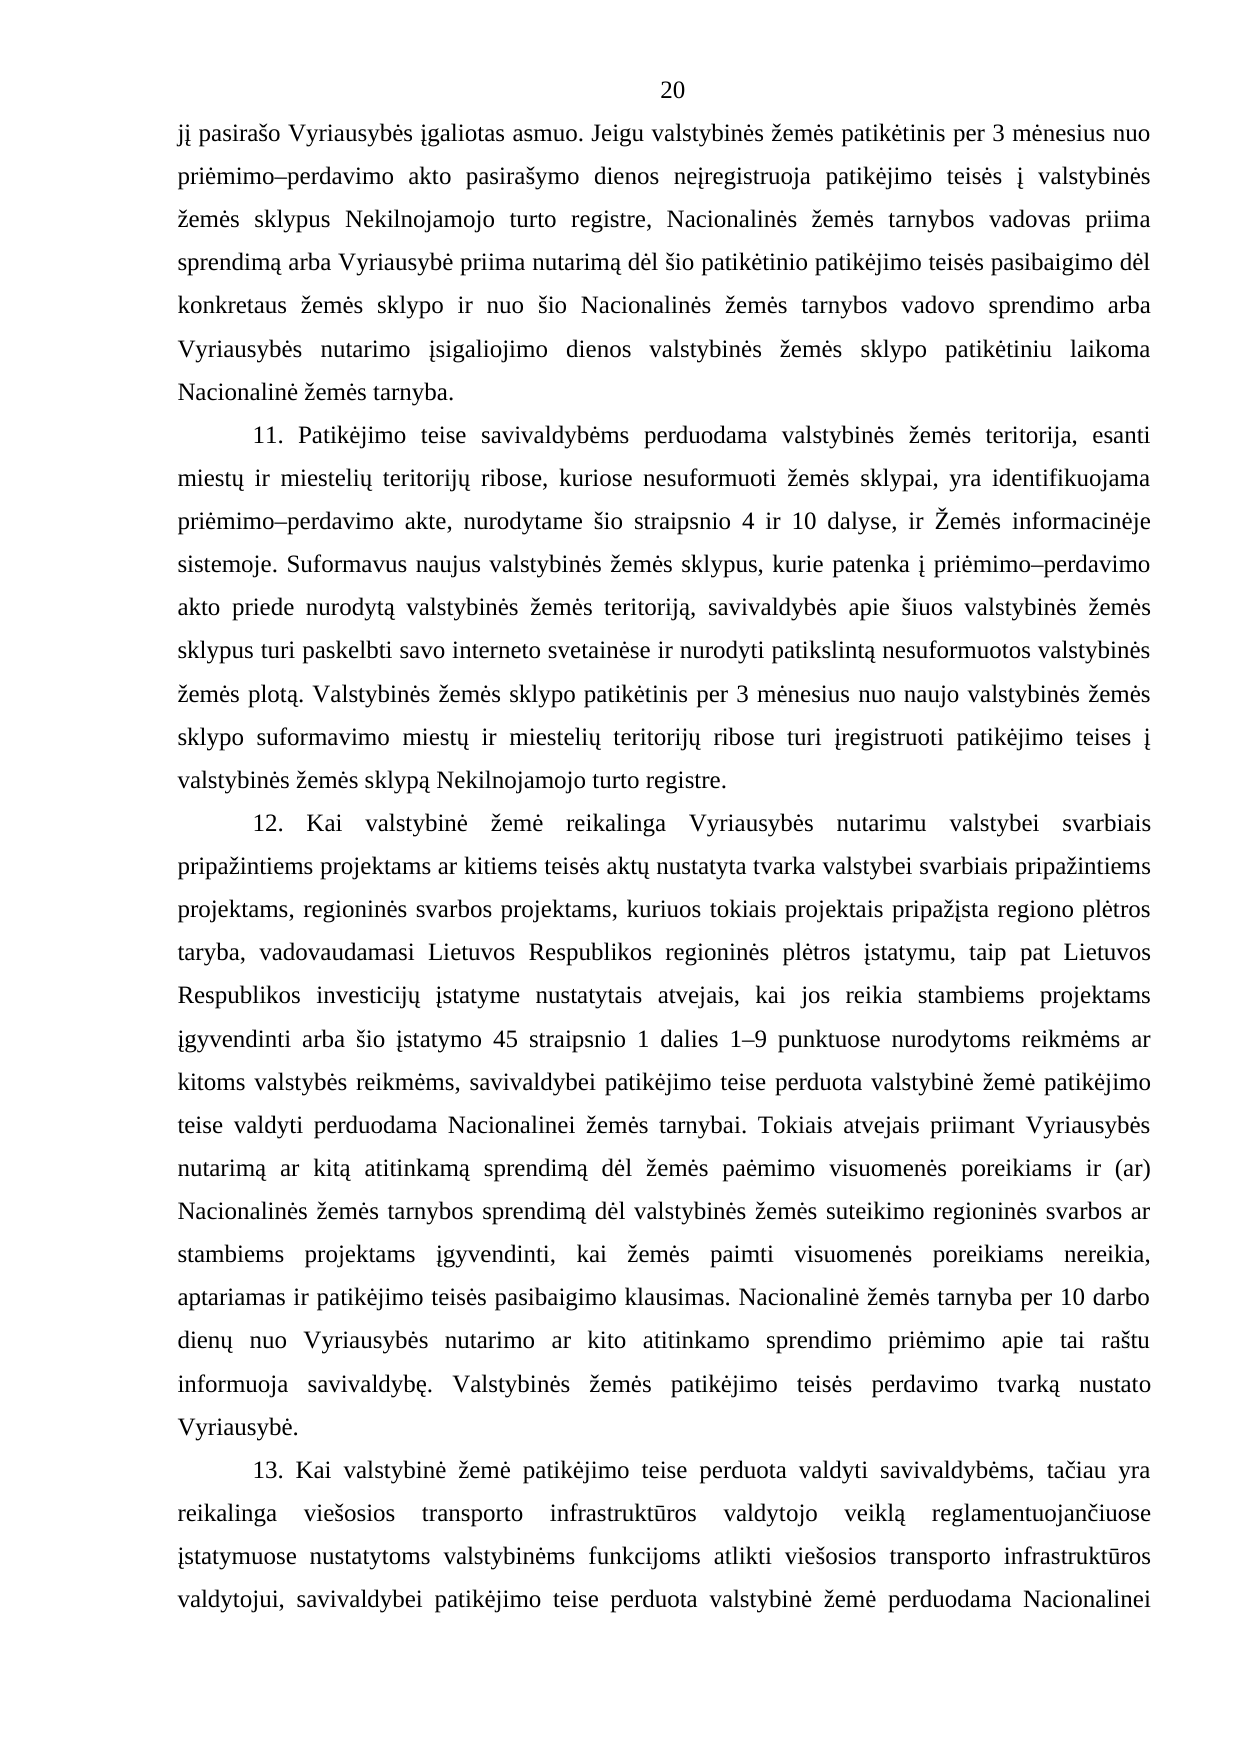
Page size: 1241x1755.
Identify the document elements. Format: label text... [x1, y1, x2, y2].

text 11. Patikėjimo teise savivaldybėms perduodama valstybinės žemės teritorija, esanti miestų ir miestelių teritorijų ribose, kuriose nesuformuoti žemės sklypai, yra identifikuojama priėmimo–perdavimo akte, nurodytame šio straipsnio 4 ir 10 dalyse, ir Žemės informacinėje sistemoje. Suformavus naujus valstybinės žemės sklypus, kurie patenka į priėmimo–perdavimo akto priede nurodytą valstybinės žemės teritoriją, savivaldybės apie šiuos valstybinės žemės sklypus turi paskelbti savo interneto svetainėse ir nurodyti patikslintą nesuformuotos valstybinės žemės plotą. Valstybinės žemės sklypo patikėtinis per 3 mėnesius nuo naujo valstybinės žemės sklypo suformavimo miestų ir miestelių teritorijų ribose turi įregistruoti patikėjimo teises į valstybinės žemės sklypą Nekilnojamojo turto registre. [177, 420, 1152, 794]
text 12. Kai valstybinė žemė reikalinga Vyriausybės nutarimu valstybei svarbiais pripažintiems projektams ar kitiems teisės aktų nustatyta tvarka valstybei svarbiais pripažintiems projektams, regioninės svarbos projektams, kuriuos tokiais projektais pripažįsta regiono plėtros taryba, vadovaudamasi Lietuvos Respublikos regioninės plėtros įstatymu, taip pat Lietuvos Respublikos investicijų įstatyme nustatytais atvejais, kai jos reikia stambiems projektams įgyvendinti arba šio įstatymo 45 straipsnio 1 dalies 1–9 punktuose nurodytoms reikmėms ar kitoms valstybės reikmėms, savivaldybei patikėjimo teise perduota valstybinė žemė patikėjimo teise valdyti perduodama Nacionalinei žemės tarnybai. Tokiais atvejais priimant Vyriausybės nutarimą ar kitą atitinkamą sprendimą dėl žemės paėmimo visuomenės poreikiams ir (ar) Nacionalinės žemės tarnybos sprendimą dėl valstybinės žemės suteikimo regioninės svarbos ar stambiems projektams įgyvendinti, kai žemės paimti visuomenės poreikiams nereikia, aptariamas ir patikėjimo teisės pasibaigimo klausimas. Nacionalinė žemės tarnyba per 10 darbo dienų nuo Vyriausybės nutarimo ar kito atitinkamo sprendimo priėmimo apie tai raštu informuoja savivaldybę. Valstybinės žemės patikėjimo teisės perdavimo tvarką nustato Vyriausybė. [177, 808, 1152, 1441]
text jį pasirašo Vyriausybės įgaliotas asmuo. Jeigu valstybinės žemės patikėtinis per 3 mėnesius nuo priėmimo–perdavimo akto pasirašymo dienos neįregistruoja patikėjimo teisės į valstybinės žemės sklypus Nekilnojamojo turto registre, Nacionalinės žemės tarnybos vadovas priima sprendimą arba Vyriausybė priima nutarimą dėl šio patikėtinio patikėjimo teisės pasibaigimo dėl konkretaus žemės sklypo ir nuo šio Nacionalinės žemės tarnybos vadovo sprendimo arba Vyriausybės nutarimo įsigaliojimo dienos valstybinės žemės sklypo patikėtiniu laikoma Nacionalinė žemės tarnyba. [177, 118, 1152, 406]
text 13. Kai valstybinė žemė patikėjimo teise perduota valdyti savivaldybėms, tačiau yra reikalinga viešosios transporto infrastruktūros valdytojo veiklą reglamentuojančiuose įstatymuose nustatytoms valstybinėms funkcijoms atlikti viešosios transporto infrastruktūros valdytojui, savivaldybei patikėjimo teise perduota valstybinė žemė perduodama Nacionalinei [177, 1455, 1152, 1613]
